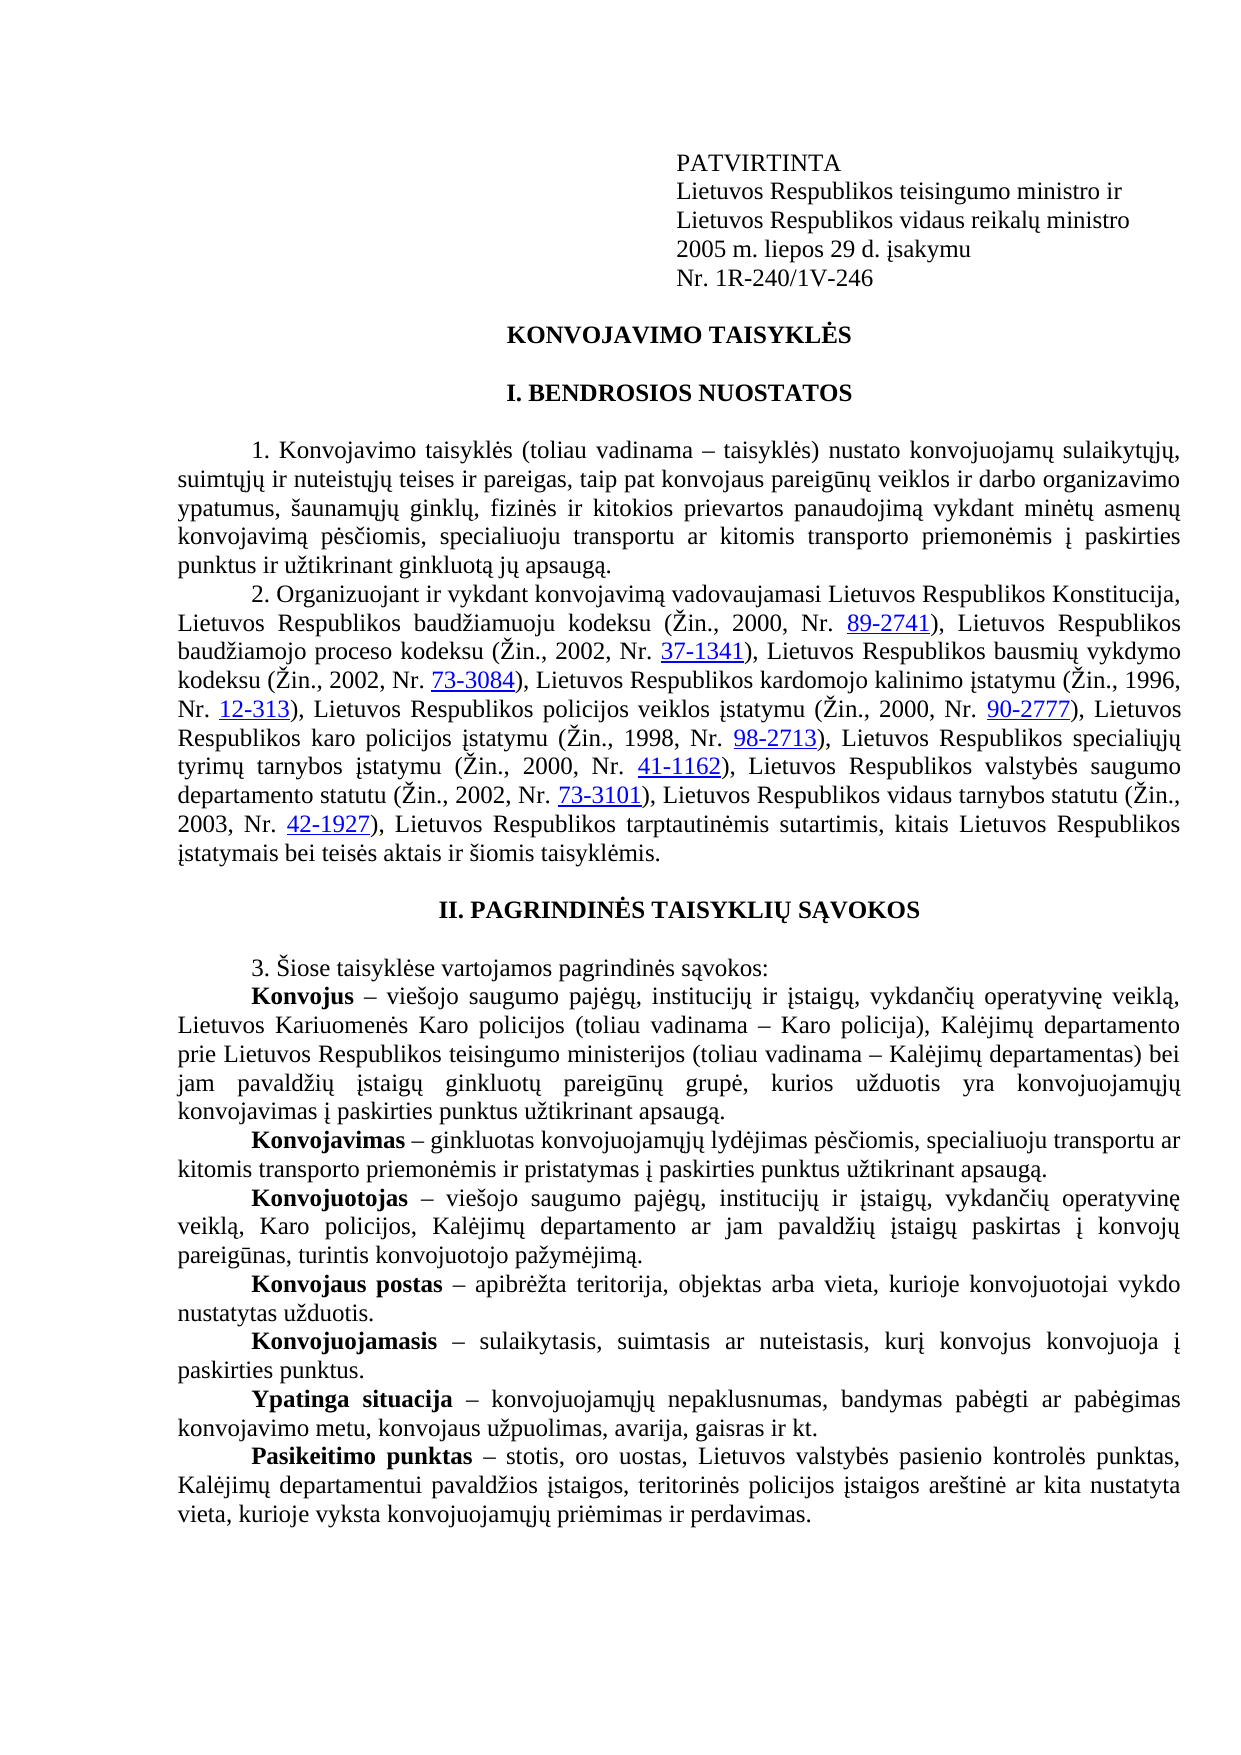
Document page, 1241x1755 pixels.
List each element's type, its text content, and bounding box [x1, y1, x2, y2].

text I. BENDROSIOS NUOSTATOS [177, 378, 1181, 406]
text Ypatinga situacija – konvojuojamųjų nepaklusnumas, bandymas pabėgti ar pabėgimas konvojavimo metu, konvojaus užpuolimas, avarija, gaisras ir kt. [177, 1384, 1181, 1441]
text Lietuvos Respublikos vidaus reikalų ministro [177, 205, 1181, 234]
text KONVOJAVIMO TAISYKLĖS [177, 320, 1181, 349]
text II. PAGRINDINĖS TAISYKLIŲ SĄVOKOS [177, 895, 1181, 924]
text Konvojavimas – ginkluotas konvojuojamųjų lydėjimas pėsčiomis, specialiuoju transportu ar kitomis transporto priemonėmis ir pristatymas į paskirties punktus užtikrinant apsaugą. [177, 1125, 1181, 1183]
text Lietuvos Respublikos teisingumo ministro ir [177, 176, 1181, 205]
text 3. Šiose taisyklėse vartojamos pagrindinės sąvokos: [177, 953, 1181, 981]
text Pasikeitimo punktas – stotis, oro uostas, Lietuvos valstybės pasienio kontrolės punktas, Kalėjimų departamentui pavaldžios įstaigos, teritorinės policijos įstaigos areštinė ar kita nustatyta vieta, kurioje vyksta konvojuojamųjų priėmimas ir perdavimas. [177, 1441, 1181, 1528]
text Konvojus – viešojo saugumo pajėgų, institucijų ir įstaigų, vykdančių operatyvinę veiklą, Lietuvos Kariuomenės Karo policijos (toliau vadinama – Karo policija), Kalėjimų departamento prie Lietuvos Respublikos teisingumo ministerijos (toliau vadinama – Kalėjimų departamentas) bei jam pavaldžių įstaigų ginkluotų pareigūnų grupė, kurios užduotis yra konvojuojamųjų konvojavimas į paskirties punktus užtikrinant apsaugą. [177, 981, 1181, 1125]
text 2. Organizuojant ir vykdant konvojavimą vadovaujamasi Lietuvos Respublikos Konstitucija, Lietuvos Respublikos baudžiamuoju kodeksu (Žin., 2000, Nr. 89-2741), Lietuvos Respublikos baudžiamojo proceso kodeksu (Žin., 2002, Nr. 37-1341), Lietuvos Respublikos bausmių vykdymo kodeksu (Žin., 2002, Nr. 73-3084), Lietuvos Respublikos kardomojo kalinimo įstatymu (Žin., 1996, Nr. 12-313), Lietuvos Respublikos policijos veiklos įstatymu (Žin., 2000, Nr. 90-2777), Lietuvos Respublikos karo policijos įstatymu (Žin., 1998, Nr. 98-2713), Lietuvos Respublikos specialiųjų tyrimų tarnybos įstatymu (Žin., 2000, Nr. 41-1162), Lietuvos Respublikos valstybės saugumo departamento statutu (Žin., 2002, Nr. 73-3101), Lietuvos Respublikos vidaus tarnybos statutu (Žin., 2003, Nr. 42-1927), Lietuvos Respublikos tarptautinėmis sutartimis, kitais Lietuvos Respublikos įstatymais bei teisės aktais ir šiomis taisyklėmis. [177, 579, 1181, 866]
text Konvojuojamasis – sulaikytasis, suimtasis ar nuteistasis, kurį konvojus konvojuoja į paskirties punktus. [177, 1326, 1181, 1384]
text PATVIRTINTA [676, 148, 1181, 176]
text Konvojuotojas – viešojo saugumo pajėgų, institucijų ir įstaigų, vykdančių operatyvinę veiklą, Karo policijos, Kalėjimų departamento ar jam pavaldžių įstaigų paskirtas į konvojų pareigūnas, turintis konvojuotojo pažymėjimą. [177, 1183, 1181, 1269]
text Konvojaus postas – apibrėžta teritorija, objektas arba vieta, kurioje konvojuotojai vykdo nustatytas užduotis. [177, 1269, 1181, 1326]
text Nr. 1R-240/1V-246 [177, 263, 1181, 291]
text 2005 m. liepos 29 d. įsakymu [177, 234, 1181, 263]
text 1. Konvojavimo taisyklės (toliau vadinama – taisyklės) nustato konvojuojamų sulaikytųjų, suimtųjų ir nuteistųjų teises ir pareigas, taip pat konvojaus pareigūnų veiklos ir darbo organizavimo ypatumus, šaunamųjų ginklų, fizinės ir kitokios prievartos panaudojimą vykdant minėtų asmenų konvojavimą pėsčiomis, specialiuoju transportu ar kitomis transporto priemonėmis į paskirties punktus ir užtikrinant ginkluotą jų apsaugą. [177, 435, 1181, 579]
